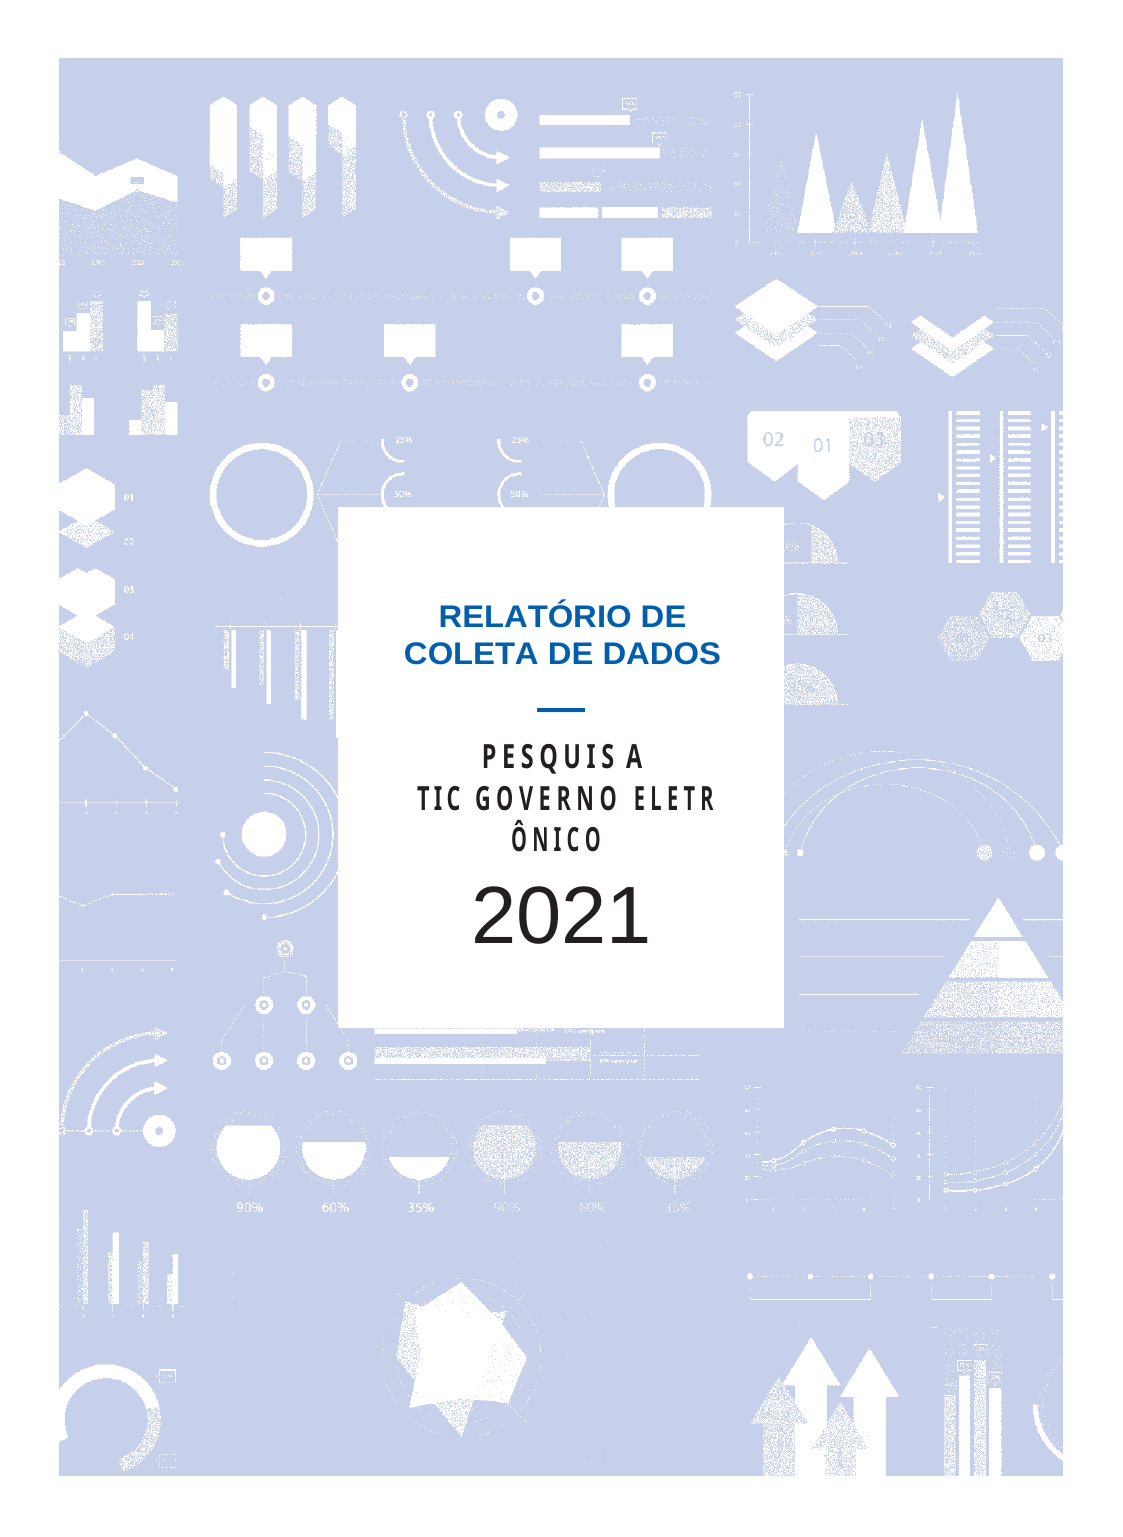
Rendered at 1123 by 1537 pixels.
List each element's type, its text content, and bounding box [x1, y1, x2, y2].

text — [48, 670, 59, 738]
text — [1063, 670, 1075, 738]
